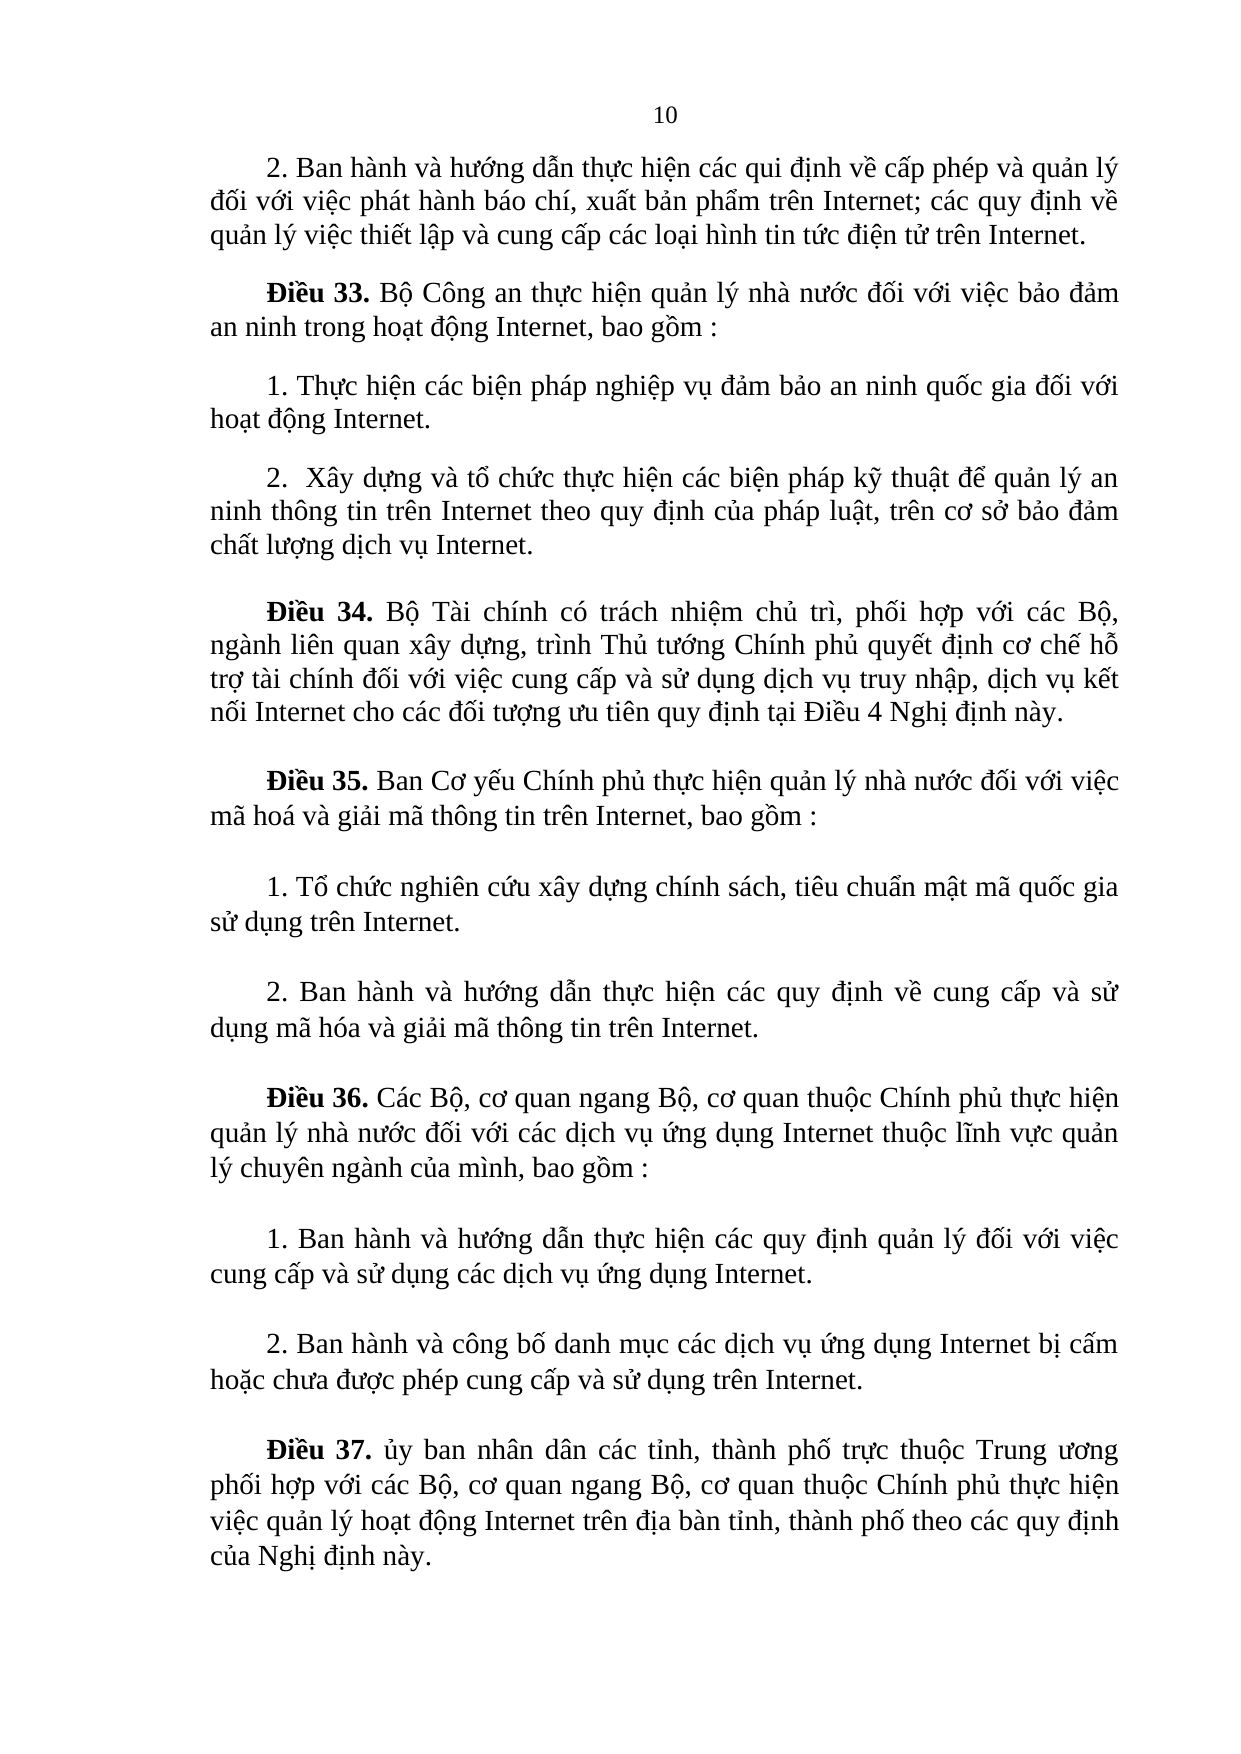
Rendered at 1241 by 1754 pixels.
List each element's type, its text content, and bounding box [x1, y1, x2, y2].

text Điều 34. Bộ Tài chính có trách nhiệm chủ trì, phối hợp với các Bộ, ngành liên quan xây dựng, trình Thủ tướng Chính phủ quyết định cơ chế hỗ trợ tài chính đối với việc cung cấp và sử dụng dịch vụ truy nhập, dịch vụ kết nối Internet cho các đối tượng ưu tiên quy định tại Điều 4 Nghị định này. [210, 594, 1120, 728]
text Điều 36. Các Bộ, cơ quan ngang Bộ, cơ quan thuộc Chính phủ thực hiện quản lý nhà nước đối với các dịch vụ ứng dụng Internet thuộc lĩnh vực quản lý chuyên ngành của mình, bao gồm : [210, 1080, 1120, 1184]
text 1. Ban hành và hướng dẫn thực hiện các quy định quản lý đối với việc cung cấp và sử dụng các dịch vụ ứng dụng Internet. [210, 1221, 1120, 1290]
text 2. Xây dựng và tổ chức thực hiện các biện pháp kỹ thuật để quản lý an ninh thông tin trên Internet theo quy định của pháp luật, trên cơ sở bảo đảm chất lượng dịch vụ Internet. [210, 460, 1120, 560]
text Điều 37. ủy ban nhân dân các tỉnh, thành phố trực thuộc Trung ương phối hợp với các Bộ, cơ quan ngang Bộ, cơ quan thuộc Chính phủ thực hiện việc quản lý hoạt động Internet trên địa bàn tỉnh, thành phố theo các quy định của Nghị định này. [210, 1432, 1120, 1571]
text 2. Ban hành và công bố danh mục các dịch vụ ứng dụng Internet bị cấm hoặc chưa được phép cung cấp và sử dụng trên Internet. [210, 1327, 1120, 1395]
text 1. Tổ chức nghiên cứu xây dựng chính sách, tiêu chuẩn mật mã quốc gia sử dụng trên Internet. [210, 869, 1120, 938]
text Điều 33. Bộ Công an thực hiện quản lý nhà nước đối với việc bảo đảm an ninh trong hoạt động Internet, bao gồm : [210, 276, 1120, 343]
text 1. Thực hiện các biện pháp nghiệp vụ đảm bảo an ninh quốc gia đối với hoạt động Internet. [210, 368, 1120, 435]
text Điều 35. Ban Cơ yếu Chính phủ thực hiện quản lý nhà nước đối với việc mã hoá và giải mã thông tin trên Internet, bao gồm : [210, 763, 1120, 832]
text 2. Ban hành và hướng dẫn thực hiện các qui định về cấp phép và quản lý đối với việc phát hành báo chí, xuất bản phẩm trên Internet; các quy định về quản lý việc thiết lập và cung cấp các loại hình tin tức điện tử trên Internet. [210, 150, 1120, 251]
text 2. Ban hành và hướng dẫn thực hiện các quy định về cung cấp và sử dụng mã hóa và giải mã thông tin trên Internet. [210, 974, 1120, 1043]
